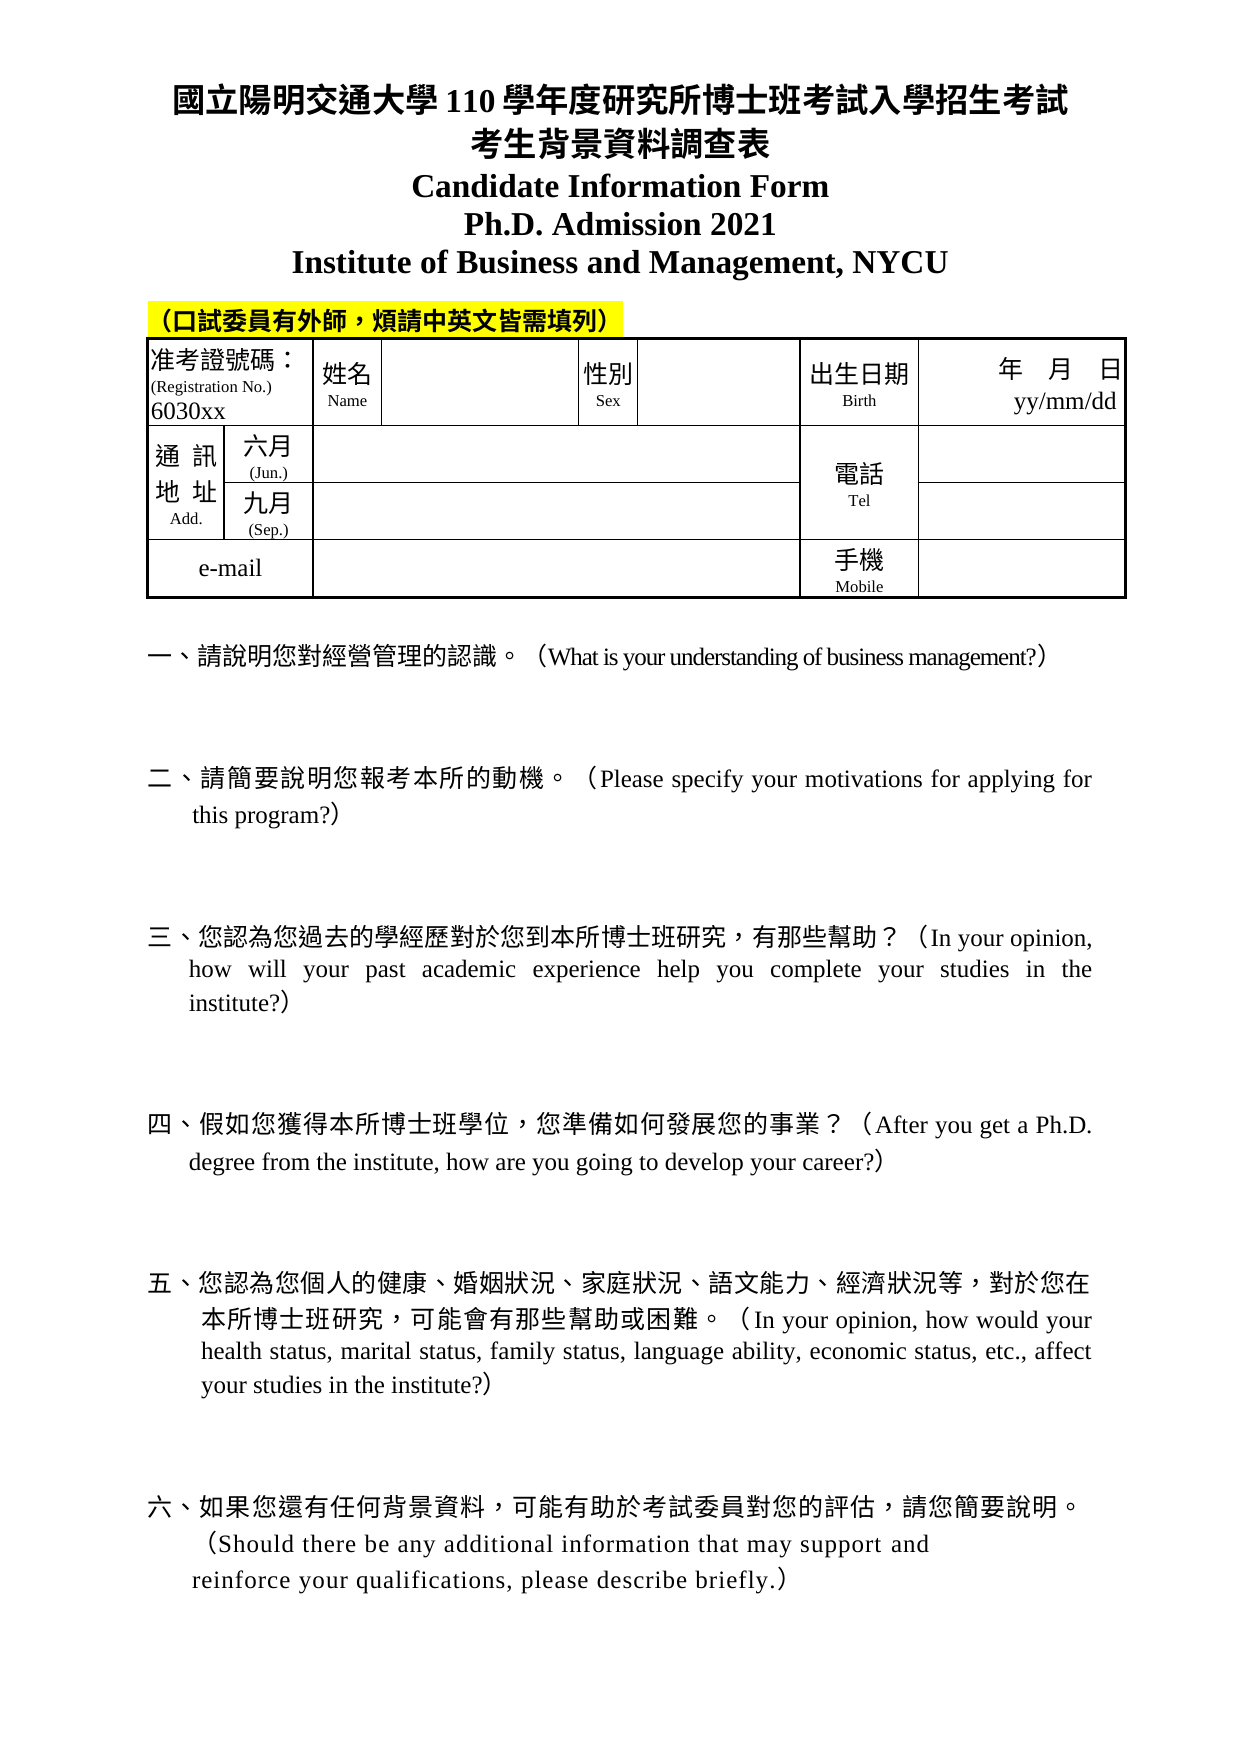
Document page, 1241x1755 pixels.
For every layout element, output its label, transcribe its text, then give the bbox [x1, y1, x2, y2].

text 三、您認為您過去的學經歷對於您到本所博士班研究，有那些幫助？（In your opinion, how will your past academic experience help you complete your studies in the institute?） [148, 917, 1093, 1019]
text 考生背景資料調查表 [148, 118, 1093, 166]
table_cell [314, 426, 799, 482]
table_cell [919, 540, 1124, 596]
table_cell [919, 426, 1124, 482]
text Institute of Business and Management, NYCU [148, 243, 1093, 281]
table_cell 九月 (Sep.) [225, 483, 312, 538]
table_cell [314, 483, 799, 538]
table_cell 電話 Tel [801, 426, 918, 538]
table_header 性別Sex [579, 340, 637, 424]
table_header 姓名 Name [314, 340, 381, 424]
text 一、請說明您對經營管理的認識。（What is your understanding of business management?） [148, 636, 1093, 672]
table_header 准考證號碼： (Registration No.) 6030xx [149, 340, 312, 424]
table_cell e-mail [149, 540, 312, 596]
text 六、如果您還有任何背景資料，可能有助於考試委員對您的評估，請您簡要說明。（Should there be any additional information that may support and reinforce your qualifications, please describe briefly.） [148, 1487, 1093, 1596]
table_cell [919, 483, 1124, 538]
table_cell 六月 (Jun.) [225, 426, 312, 482]
text Candidate Information Form [148, 166, 1093, 204]
text 五、您認為您個人的健康、婚姻狀況、家庭狀況、語文能力、經濟狀況等，對於您在本所博士班研究，可能會有那些幫助或困難。（In your opinion, how would your health status, marital status, family status, language ability, economic status, etc., affect your studies in the institute?） [148, 1264, 1093, 1401]
text 四、假如您獲得本所博士班學位，您準備如何發展您的事業？（After you get a Ph.D. degree from the institute, how are you going to develop your career?） [148, 1105, 1093, 1177]
table_header 年 月 日 yy/mm/dd [919, 340, 1124, 424]
text 二、請簡要說明您報考本所的動機。（Please specify your motivations for applying for this program?） [148, 759, 1093, 831]
table_header [638, 340, 799, 424]
table_cell 通 訊地 址 Add. [149, 426, 223, 538]
table_cell 手機 Mobile [801, 540, 918, 596]
table_header 出生日期 Birth [801, 340, 918, 424]
text Ph.D. Admission 2021 [148, 204, 1093, 243]
text 國立陽明交通大學110學年度研究所博士班考試入學招生考試 [148, 89, 1093, 118]
table_cell [314, 540, 799, 596]
text （口試委員有外師，煩請中英文皆需填列） [148, 300, 1093, 337]
table_header [382, 340, 578, 424]
